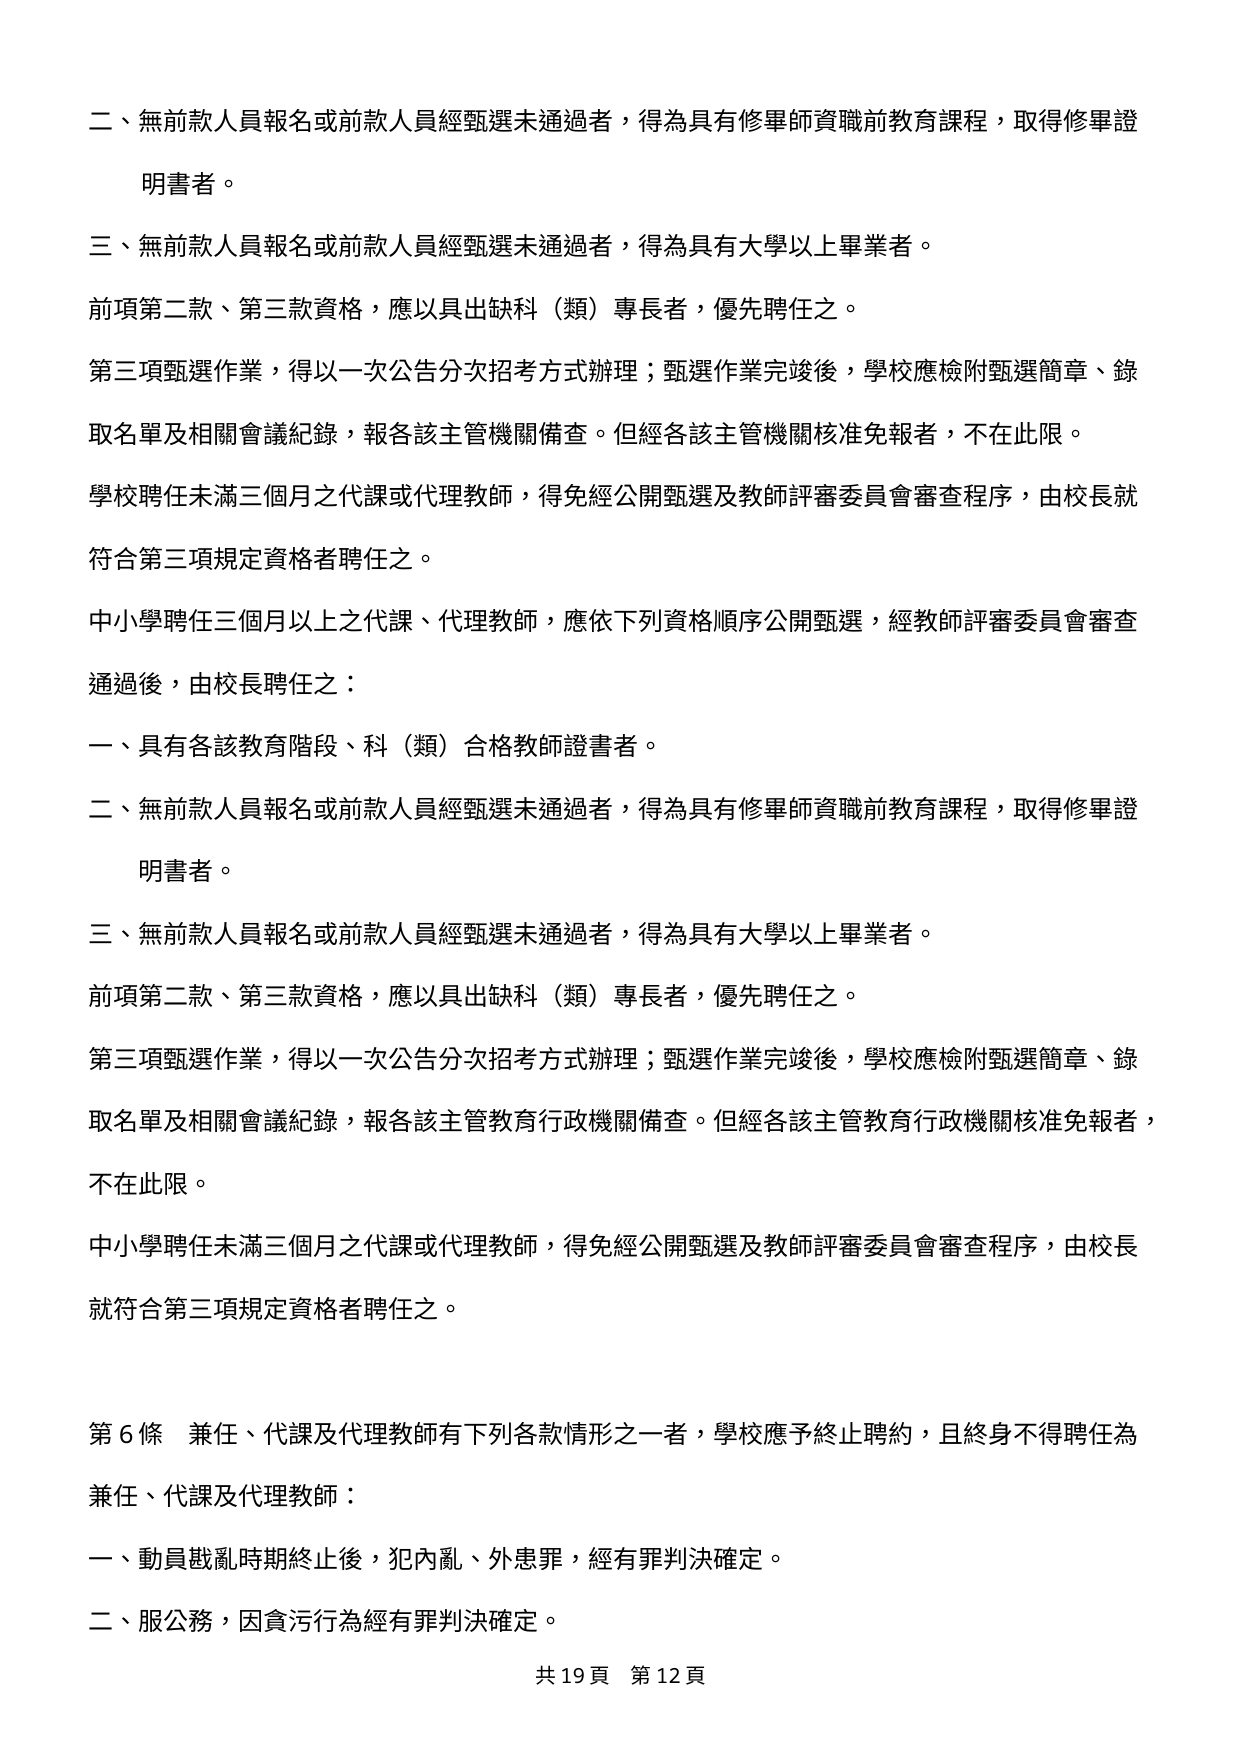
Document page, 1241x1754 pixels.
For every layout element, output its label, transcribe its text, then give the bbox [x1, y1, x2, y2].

text 三、無前款人員報名或前款人員經甄選未通過者，得為具有大學以上畢業者。 [89, 203, 1152, 266]
text 第三項甄選作業，得以一次公告分次招考方式辦理；甄選作業完竣後，學校應檢附甄選簡章、錄取名單及相關會議紀錄，報各該主管機關備查。但經各該主管機關核准免報者，不在此限。 [89, 328, 1152, 453]
text 前項第二款、第三款資格，應以具出缺科（類）專長者，優先聘任之。 [89, 953, 1152, 1016]
text 三、無前款人員報名或前款人員經甄選未通過者，得為具有大學以上畢業者。 [89, 891, 1152, 953]
text 前項第二款、第三款資格，應以具出缺科（類）專長者，優先聘任之。 [89, 266, 1152, 328]
text 第三項甄選作業，得以一次公告分次招考方式辦理；甄選作業完竣後，學校應檢附甄選簡章、錄取名單及相關會議紀錄，報各該主管教育行政機關備查。但經各該主管教育行政機關核准免報者，不在此限。 [89, 1016, 1152, 1203]
text 中小學聘任三個月以上之代課、代理教師，應依下列資格順序公開甄選，經教師評審委員會審查通過後，由校長聘任之： [89, 578, 1152, 703]
text 中小學聘任未滿三個月之代課或代理教師，得免經公開甄選及教師評審委員會審查程序，由校長就符合第三項規定資格者聘任之。 [89, 1203, 1152, 1328]
text 學校聘任未滿三個月之代課或代理教師，得免經公開甄選及教師評審委員會審查程序，由校長就符合第三項規定資格者聘任之。 [89, 453, 1152, 578]
text 二、無前款人員報名或前款人員經甄選未通過者，得為具有修畢師資職前教育課程，取得修畢證明書者。 [89, 766, 1152, 891]
text 一、動員戡亂時期終止後，犯內亂、外患罪，經有罪判決確定。 [89, 1516, 1152, 1578]
text 二、服公務，因貪污行為經有罪判決確定。 [89, 1578, 1152, 1641]
text 一、具有各該教育階段、科（類）合格教師證書者。 [89, 703, 1152, 766]
text 第6條 兼任、代課及代理教師有下列各款情形之一者，學校應予終止聘約，且終身不得聘任為兼任、代課及代理教師： [89, 1391, 1152, 1516]
text 二、無前款人員報名或前款人員經甄選未通過者，得為具有修畢師資職前教育課程，取得修畢證明書者。 [89, 78, 1152, 203]
